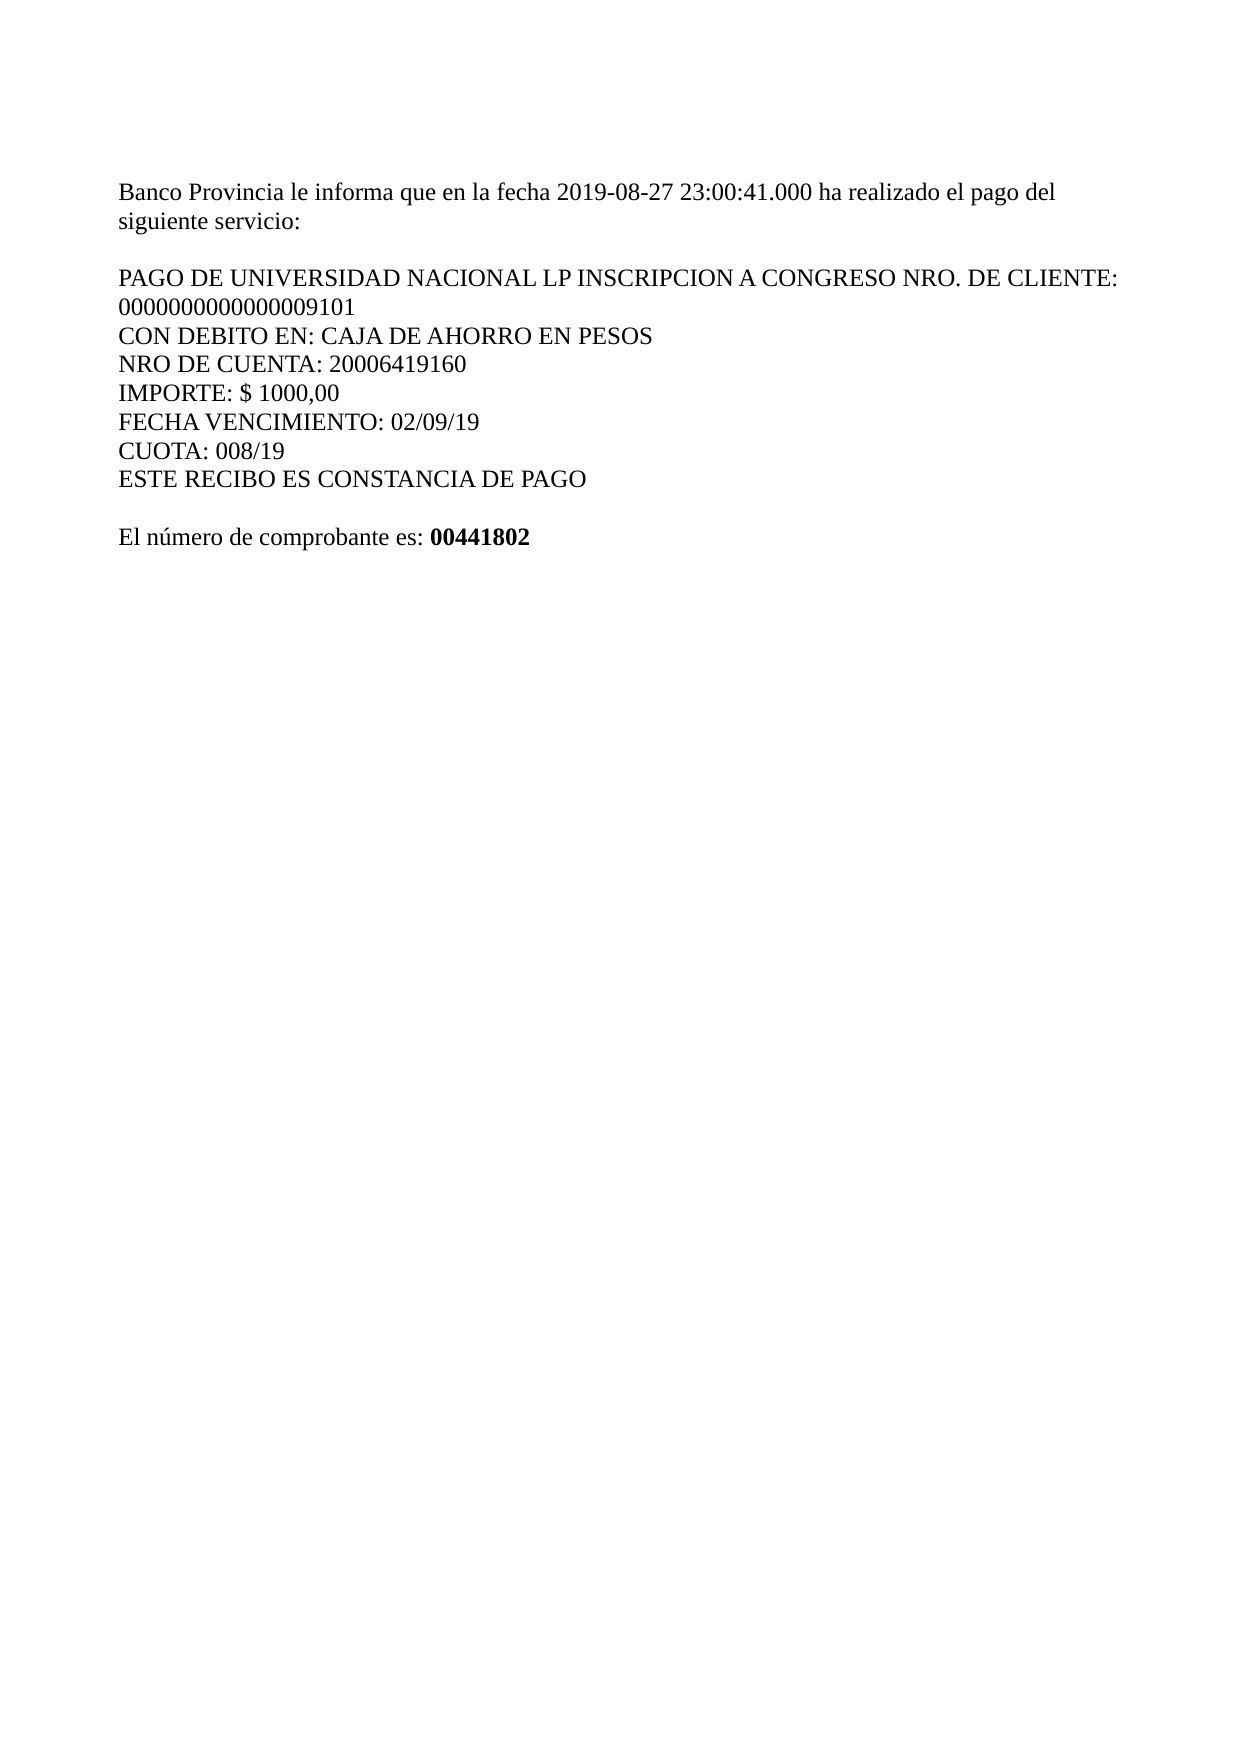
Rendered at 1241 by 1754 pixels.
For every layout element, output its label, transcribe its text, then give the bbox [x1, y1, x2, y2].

text Banco Provincia le informa que en la fecha 2019-08-27 23:00:41.000 ha realizado el pago del siguiente servicio: PAGO DE UNIVERSIDAD NACIONAL LP INSCRIPCION A CONGRESO NRO. DE CLIENTE: 0000000000000009101 CON DEBITO EN: CAJA DE AHORRO EN PESOS NRO DE CUENTA: 20006419160 IMPORTE: $ 1000,00 FECHA VENCIMIENTO: 02/09/19 CUOTA: 008/19 ESTE RECIBO ES CONSTANCIA DE PAGO El número de comprobante es: 00441802 [118, 177, 1122, 551]
